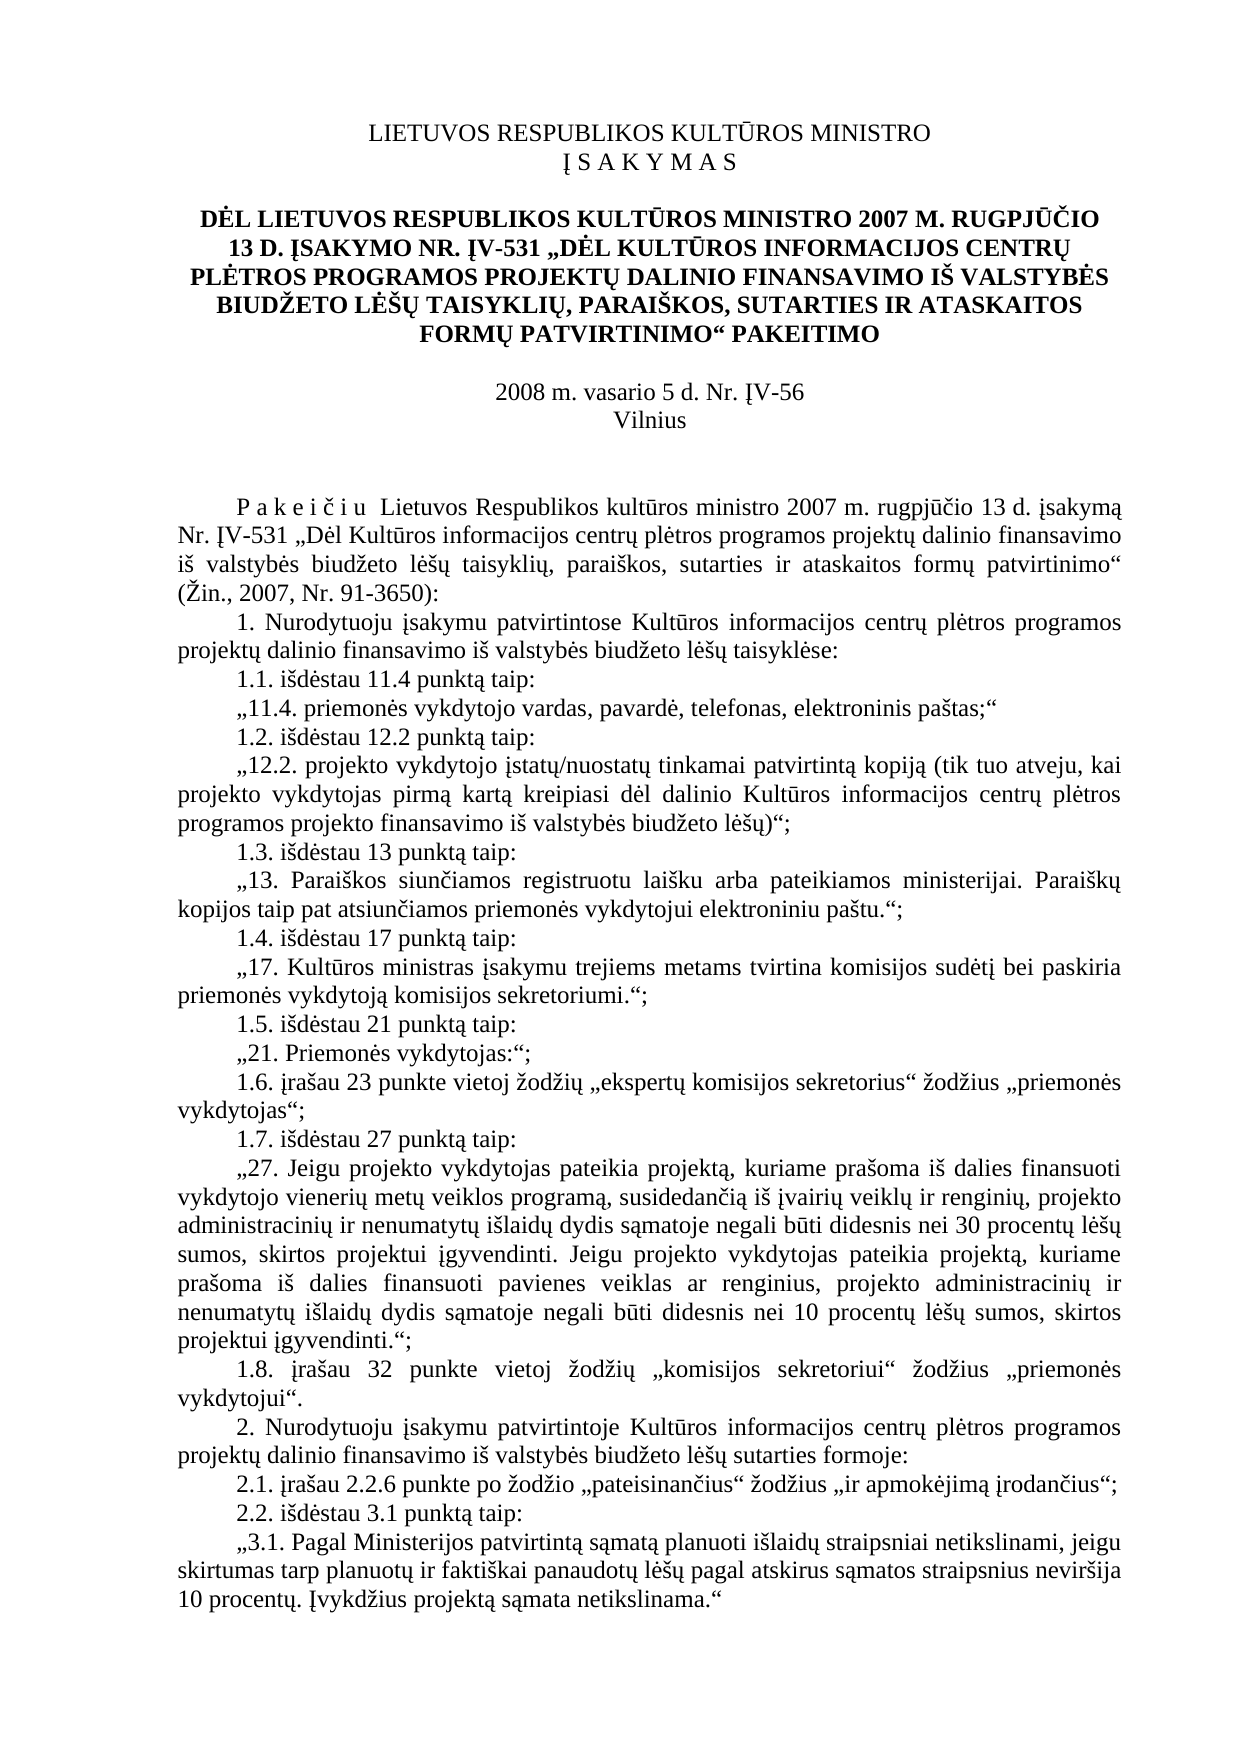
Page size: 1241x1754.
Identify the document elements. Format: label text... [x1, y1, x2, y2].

text „3.1. Pagal Ministerijos patvirtintą sąmatą planuoti išlaidų straipsniai netikslinami, jeigu skirtumas tarp planuotų ir faktiškai panaudotų lėšų pagal atskirus sąmatos straipsnius neviršija 10 procentų. Įvykdžius projektą sąmata netikslinama.“ [177, 1527, 1122, 1613]
text „11.4. priemonės vykdytojo vardas, pavardė, telefonas, elektroninis paštas;“ [177, 693, 1122, 722]
text 2.1. įrašau 2.2.6 punkte po žodžio „pateisinančius“ žodžius „ir apmokėjimą įrodančius“; [177, 1469, 1122, 1498]
text Pakeičiu Lietuvos Respublikos kultūros ministro 2007 m. rugpjūčio 13 d. įsakymą Nr. ĮV-531 „Dėl Kultūros informacijos centrų plėtros programos projektų dalinio finansavimo iš valstybės biudžeto lėšų taisyklių, paraiškos, sutarties ir ataskaitos formų patvirtinimo“ (Žin., 2007, Nr. 91-3650): [177, 492, 1122, 607]
text 2. Nurodytuoju įsakymu patvirtintoje Kultūros informacijos centrų plėtros programos projektų dalinio finansavimo iš valstybės biudžeto lėšų sutarties formoje: [177, 1412, 1122, 1469]
text „17. Kultūros ministras įsakymu trejiems metams tvirtina komisijos sudėtį bei paskiria priemonės vykdytoją komisijos sekretoriumi.“; [177, 952, 1122, 1009]
text Vilnius [177, 406, 1122, 434]
text 1. Nurodytuoju įsakymu patvirtintose Kultūros informacijos centrų plėtros programos projektų dalinio finansavimo iš valstybės biudžeto lėšų taisyklėse: [177, 607, 1122, 664]
text ĮSAKYMAS [177, 147, 1122, 176]
text 2008 m. vasario 5 d. Nr. ĮV-56 [177, 377, 1122, 406]
text 1.8. įrašau 32 punkte vietoj žodžių „komisijos sekretoriui“ žodžius „priemonės vykdytojui“. [177, 1354, 1122, 1412]
text „27. Jeigu projekto vykdytojas pateikia projektą, kuriame prašoma iš dalies finansuoti vykdytojo vienerių metų veiklos programą, susidedančią iš įvairių veiklų ir renginių, projekto administracinių ir nenumatytų išlaidų dydis sąmatoje negali būti didesnis nei 30 procentų lėšų sumos, skirtos projektui įgyvendinti. Jeigu projekto vykdytojas pateikia projektą, kuriame prašoma iš dalies finansuoti pavienes veiklas ar renginius, projekto administracinių ir nenumatytų išlaidų dydis sąmatoje negali būti didesnis nei 10 procentų lėšų sumos, skirtos projektui įgyvendinti.“; [177, 1153, 1122, 1354]
text LIETUVOS RESPUBLIKOS KULTŪROS MINISTRO [177, 118, 1122, 147]
text 1.6. įrašau 23 punkte vietoj žodžių „ekspertų komisijos sekretorius“ žodžius „priemonės vykdytojas“; [177, 1067, 1122, 1124]
text 1.2. išdėstau 12.2 punktą taip: [177, 722, 1122, 751]
text 1.1. išdėstau 11.4 punktą taip: [177, 664, 1122, 693]
text 1.3. išdėstau 13 punktą taip: [177, 837, 1122, 866]
text DĖL LIETUVOS RESPUBLIKOS KULTŪROS MINISTRO 2007 M. RUGPJŪČIO 13 D. ĮSAKYMO NR. ĮV-531 „DĖL KULTŪROS INFORMACIJOS CENTRŲ PLĖTROS PROGRAMOS PROJEKTŲ DALINIO FINANSAVIMO IŠ VALSTYBĖS BIUDŽETO LĖŠŲ TAISYKLIŲ, PARAIŠKOS, SUTARTIES IR ATASKAITOS FORMŲ PATVIRTINIMO“ PAKEITIMO [177, 204, 1122, 348]
text „13. Paraiškos siunčiamos registruotu laišku arba pateikiamos ministerijai. Paraiškų kopijos taip pat atsiunčiamos priemonės vykdytojui elektroniniu paštu.“; [177, 866, 1122, 923]
text 1.5. išdėstau 21 punktą taip: [177, 1009, 1122, 1038]
text 1.4. išdėstau 17 punktą taip: [177, 923, 1122, 952]
text „12.2. projekto vykdytojo įstatų/nuostatų tinkamai patvirtintą kopiją (tik tuo atveju, kai projekto vykdytojas pirmą kartą kreipiasi dėl dalinio Kultūros informacijos centrų plėtros programos projekto finansavimo iš valstybės biudžeto lėšų)“; [177, 751, 1122, 837]
text 2.2. išdėstau 3.1 punktą taip: [177, 1498, 1122, 1527]
text „21. Priemonės vykdytojas:“; [177, 1038, 1122, 1067]
text 1.7. išdėstau 27 punktą taip: [177, 1124, 1122, 1153]
